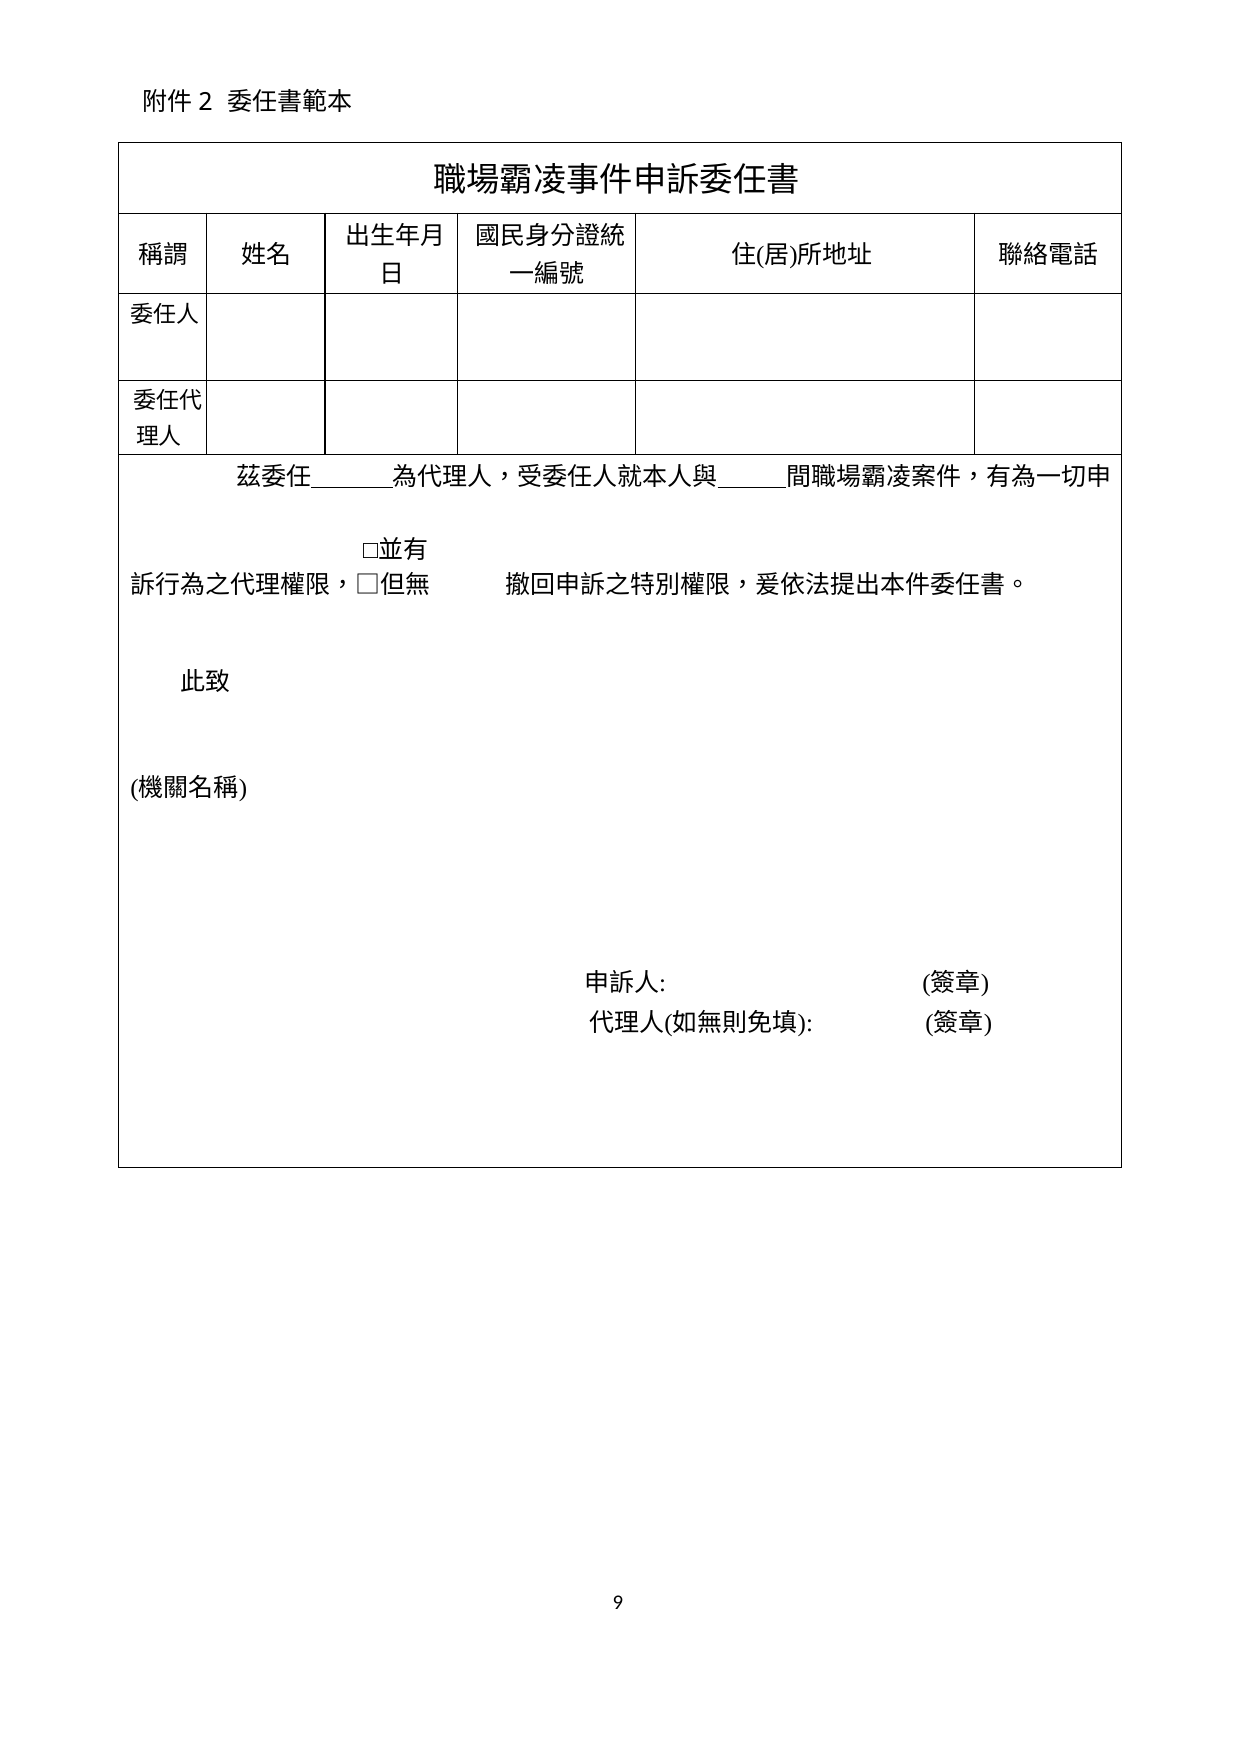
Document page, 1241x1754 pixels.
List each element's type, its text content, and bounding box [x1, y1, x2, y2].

table_cell [975, 294, 1121, 380]
table_cell 委任人 [119, 294, 206, 380]
table_cell 茲委任 為代理人，受委任人就本人與 間職場霸凌案件，有為一切申 □並有 訴行為之代理權限，□但無 撤回申訴之特別權限，爰依法提出本件委任書。 此致 (機關名稱) 申訴人: (簽章) 代理人(如無則免填): (簽章) [119, 455, 1121, 1167]
table_cell [207, 381, 324, 454]
table_cell 委任代理人 [119, 381, 206, 454]
table_cell 住(居)所地址 [636, 214, 974, 293]
table_cell 姓名 [207, 214, 324, 293]
table_cell [636, 381, 974, 454]
table_cell [458, 381, 635, 454]
table_header 職場霸凌事件申訴委任書 [119, 143, 1121, 213]
table_cell [207, 294, 324, 380]
table_cell [326, 294, 457, 380]
table_cell [326, 381, 457, 454]
table_cell 稱謂 [119, 214, 206, 293]
table_cell 國民身分證統一編號 [458, 214, 635, 293]
table_cell [636, 294, 974, 380]
table_cell 聯絡電話 [975, 214, 1121, 293]
table_cell 出生年月日 [326, 214, 457, 293]
table_cell [975, 381, 1121, 454]
text 附件2 委任書範本 [118, 75, 1135, 120]
table_cell [458, 294, 635, 380]
